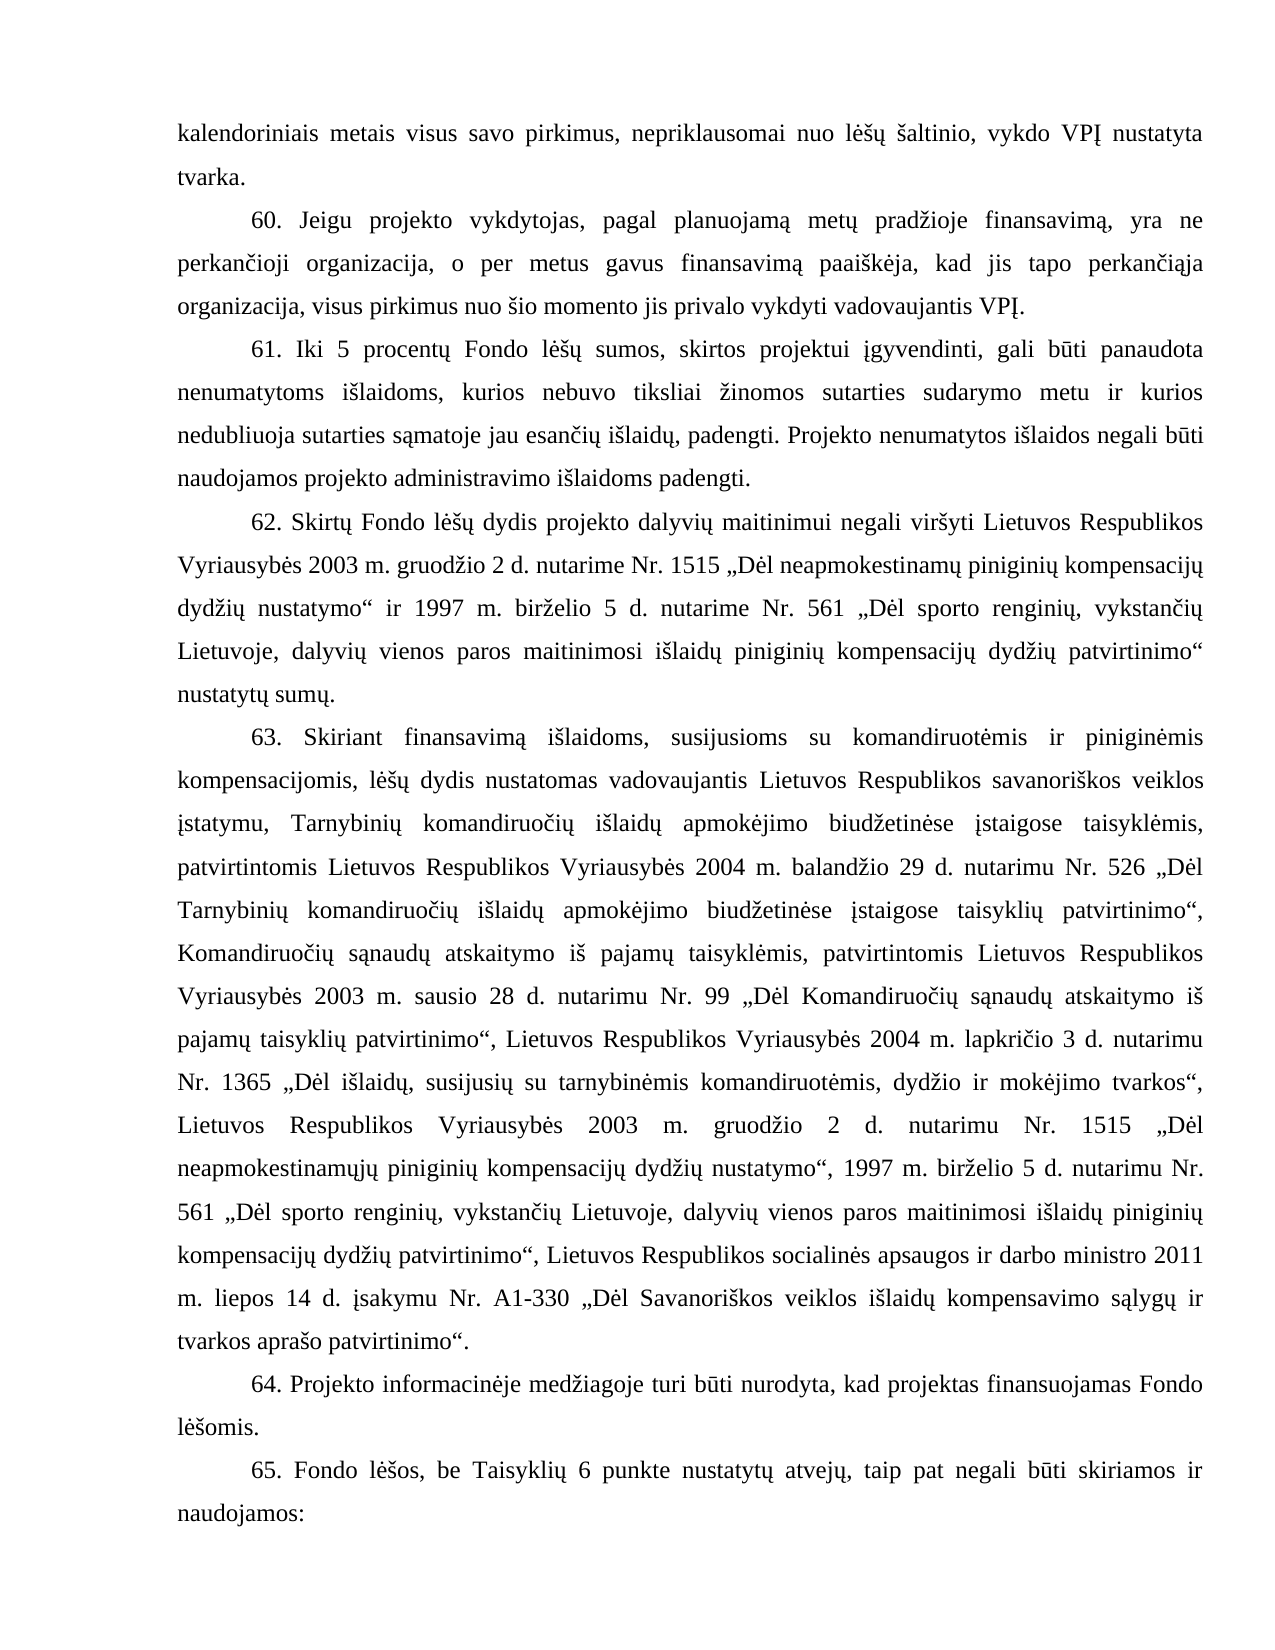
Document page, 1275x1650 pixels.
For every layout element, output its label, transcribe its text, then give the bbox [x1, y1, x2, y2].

text 63. Skiriant finansavimą išlaidoms, susijusioms su komandiruotėmis ir piniginėmis kompensacijomis, lėšų dydis nustatomas vadovaujantis Lietuvos Respublikos savanoriškos veiklos įstatymu, Tarnybinių komandiruočių išlaidų apmokėjimo biudžetinėse įstaigose taisyklėmis, patvirtintomis Lietuvos Respublikos Vyriausybės 2004 m. balandžio 29 d. nutarimu Nr. 526 „Dėl Tarnybinių komandiruočių išlaidų apmokėjimo biudžetinėse įstaigose taisyklių patvirtinimo“, Komandiruočių sąnaudų atskaitymo iš pajamų taisyklėmis, patvirtintomis Lietuvos Respublikos Vyriausybės 2003 m. sausio 28 d. nutarimu Nr. 99 „Dėl Komandiruočių sąnaudų atskaitymo iš pajamų taisyklių patvirtinimo“, Lietuvos Respublikos Vyriausybės 2004 m. lapkričio 3 d. nutarimu Nr. 1365 „Dėl išlaidų, susijusių su tarnybinėmis komandiruotėmis, dydžio ir mokėjimo tvarkos“, Lietuvos Respublikos Vyriausybės 2003 m. gruodžio 2 d. nutarimu Nr. 1515 „Dėl neapmokestinamųjų piniginių kompensacijų dydžių nustatymo“, 1997 m. birželio 5 d. nutarimu Nr. 561 „Dėl sporto renginių, vykstančių Lietuvoje, dalyvių vienos paros maitinimosi išlaidų piniginių kompensacijų dydžių patvirtinimo“, Lietuvos Respublikos socialinės apsaugos ir darbo ministro 2011 m. liepos 14 d. įsakymu Nr. A1-330 „Dėl Savanoriškos veiklos išlaidų kompensavimo sąlygų ir tvarkos aprašo patvirtinimo“. [177, 722, 1204, 1355]
text 65. Fondo lėšos, be Taisyklių 6 punkte nustatytų atvejų, taip pat negali būti skiriamos ir naudojamos: [177, 1455, 1204, 1527]
text 62. Skirtų Fondo lėšų dydis projekto dalyvių maitinimui negali viršyti Lietuvos Respublikos Vyriausybės 2003 m. gruodžio 2 d. nutarime Nr. 1515 „Dėl neapmokestinamų piniginių kompensacijų dydžių nustatymo“ ir 1997 m. birželio 5 d. nutarime Nr. 561 „Dėl sporto renginių, vykstančių Lietuvoje, dalyvių vienos paros maitinimosi išlaidų piniginių kompensacijų dydžių patvirtinimo“ nustatytų sumų. [177, 507, 1204, 708]
text 61. Iki 5 procentų Fondo lėšų sumos, skirtos projektui įgyvendinti, gali būti panaudota nenumatytoms išlaidoms, kurios nebuvo tiksliai žinomos sutarties sudarymo metu ir kurios nedubliuoja sutarties sąmatoje jau esančių išlaidų, padengti. Projekto nenumatytos išlaidos negali būti naudojamos projekto administravimo išlaidoms padengti. [177, 334, 1204, 492]
text 60. Jeigu projekto vykdytojas, pagal planuojamą metų pradžioje finansavimą, yra ne perkančioji organizacija, o per metus gavus finansavimą paaiškėja, kad jis tapo perkančiąja organizacija, visus pirkimus nuo šio momento jis privalo vykdyti vadovaujantis VPĮ. [177, 205, 1204, 320]
text 64. Projekto informacinėje medžiagoje turi būti nurodyta, kad projektas finansuojamas Fondo lėšomis. [177, 1369, 1204, 1441]
text kalendoriniais metais visus savo pirkimus, nepriklausomai nuo lėšų šaltinio, vykdo VPĮ nustatyta tvarka. [177, 118, 1204, 190]
